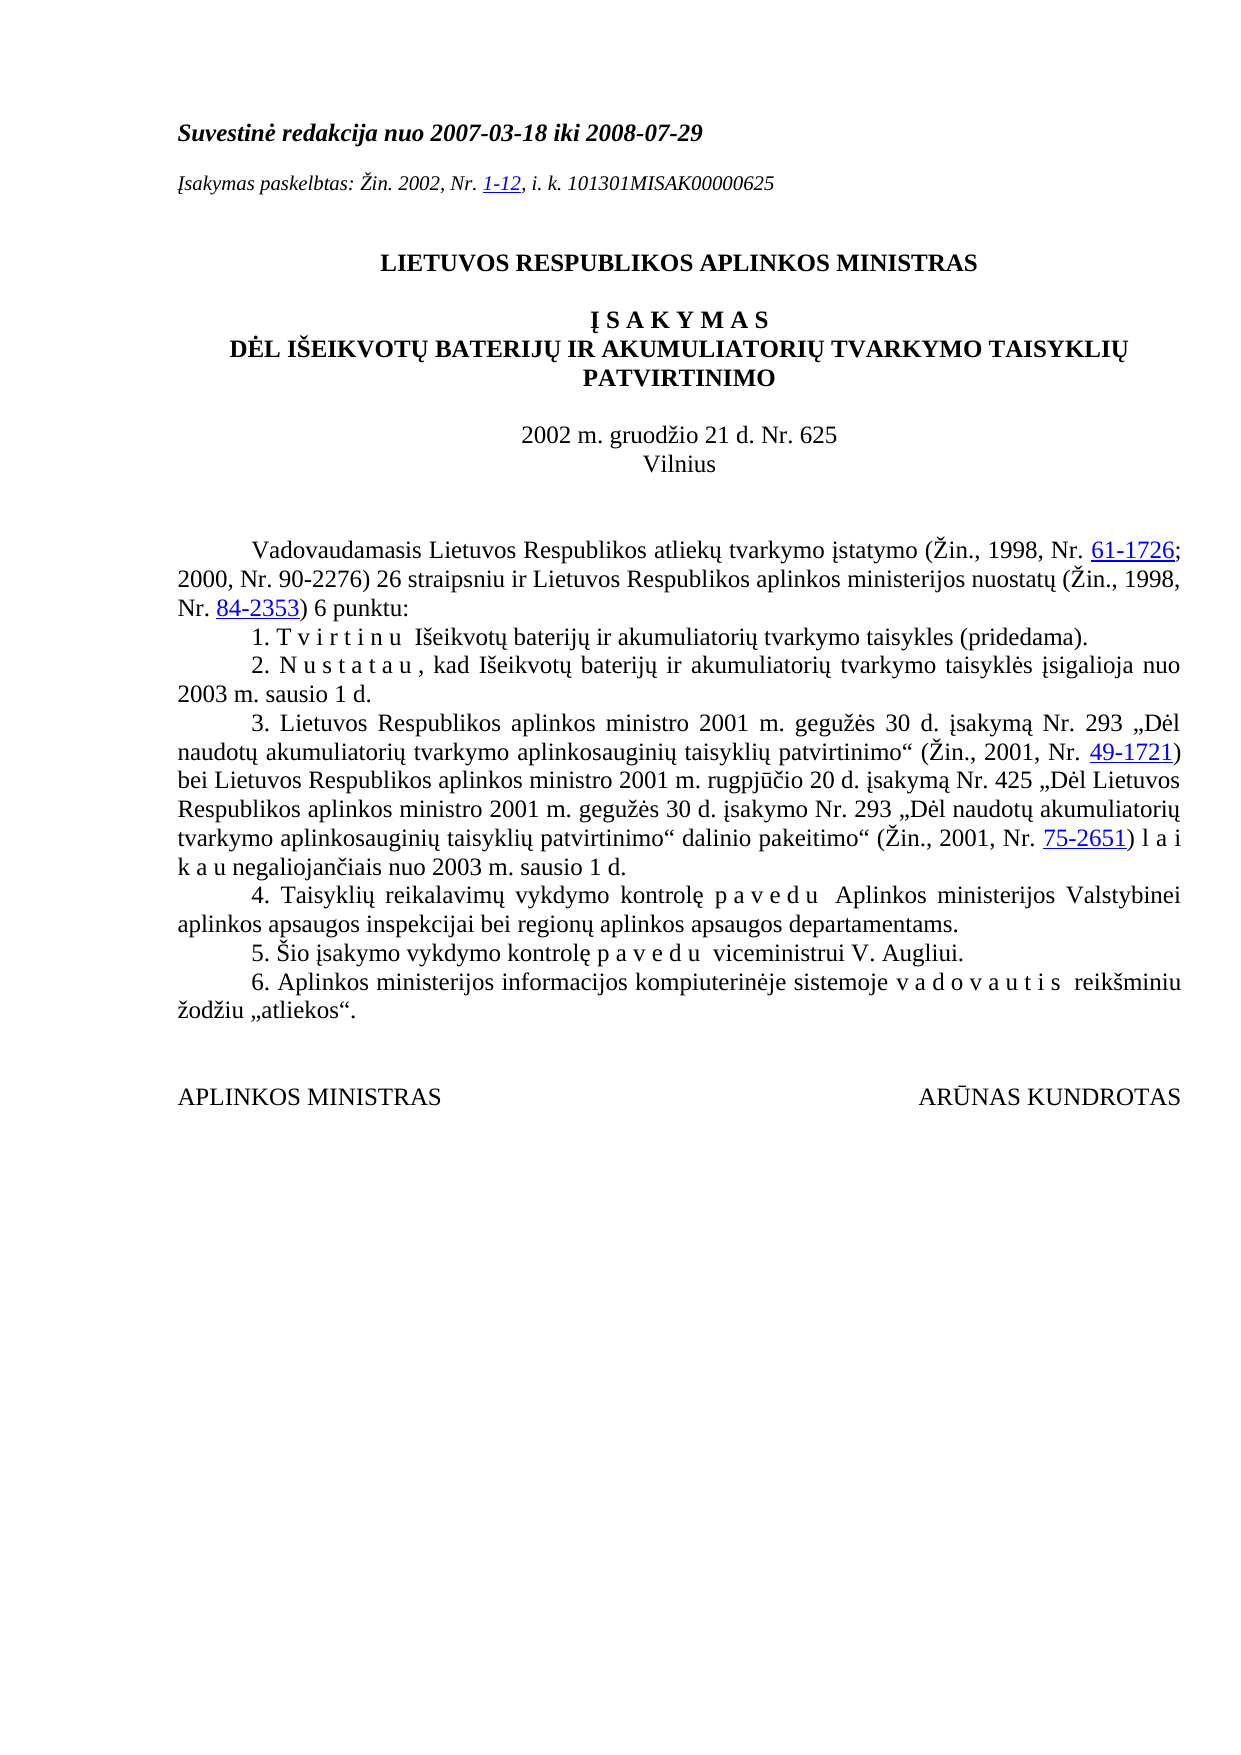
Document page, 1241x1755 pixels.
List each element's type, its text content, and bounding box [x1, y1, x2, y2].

text 6. Aplinkos ministerijos informacijos kompiuterinėje sistemoje vadovautis reikšminiu žodžiu „atliekos“. [177, 967, 1181, 1024]
text APLINKOS MINISTRAS ARŪNAS KUNDROTAS [177, 1082, 1181, 1110]
text Vilnius [177, 449, 1181, 478]
text 5. Šio įsakymo vykdymo kontrolę pavedu viceministrui V. Augliui. [177, 938, 1181, 967]
text DĖL IŠEIKVOTŲ BATERIJŲ IR AKUMULIATORIŲ TVARKYMO TAISYKLIŲ PATVIRTINIMO [177, 334, 1181, 392]
text 4. Taisyklių reikalavimų vykdymo kontrolę pavedu Aplinkos ministerijos Valstybinei aplinkos apsaugos inspekcijai bei regionų aplinkos apsaugos departamentams. [177, 880, 1181, 938]
text Į S A K Y M A S [177, 305, 1181, 334]
text Vadovaudamasis Lietuvos Respublikos atliekų tvarkymo įstatymo (Žin., 1998, Nr. 61-1726; 2000, Nr. 90-2276) 26 straipsniu ir Lietuvos Respublikos aplinkos ministerijos nuostatų (Žin., 1998, Nr. 84-2353) 6 punktu: [177, 535, 1181, 622]
text 1. Tvirtinu Išeikvotų baterijų ir akumuliatorių tvarkymo taisykles (pridedama). [177, 622, 1181, 650]
text 2. Nustatau, kad Išeikvotų baterijų ir akumuliatorių tvarkymo taisyklės įsigalioja nuo 2003 m. sausio 1 d. [177, 650, 1181, 708]
text Suvestinė redakcija nuo 2007-03-18 iki 2008-07-29 [177, 118, 1181, 147]
text LIETUVOS RESPUBLIKOS APLINKOS MINISTRAS [177, 248, 1181, 277]
text 2002 m. gruodžio 21 d. Nr. 625 [177, 420, 1181, 449]
text 3. Lietuvos Respublikos aplinkos ministro 2001 m. gegužės 30 d. įsakymą Nr. 293 „Dėl naudotų akumuliatorių tvarkymo aplinkosauginių taisyklių patvirtinimo“ (Žin., 2001, Nr. 49-1721) bei Lietuvos Respublikos aplinkos ministro 2001 m. rugpjūčio 20 d. įsakymą Nr. 425 „Dėl Lietuvos Respublikos aplinkos ministro 2001 m. gegužės 30 d. įsakymo Nr. 293 „Dėl naudotų akumuliatorių tvarkymo aplinkosauginių taisyklių patvirtinimo“ dalinio pakeitimo“ (Žin., 2001, Nr. 75-2651) l a i k a u negaliojančiais nuo 2003 m. sausio 1 d. [177, 708, 1181, 880]
text Įsakymas paskelbtas: Žin. 2002, Nr. 1-12, i. k. 101301MISAK00000625 [177, 171, 1181, 195]
